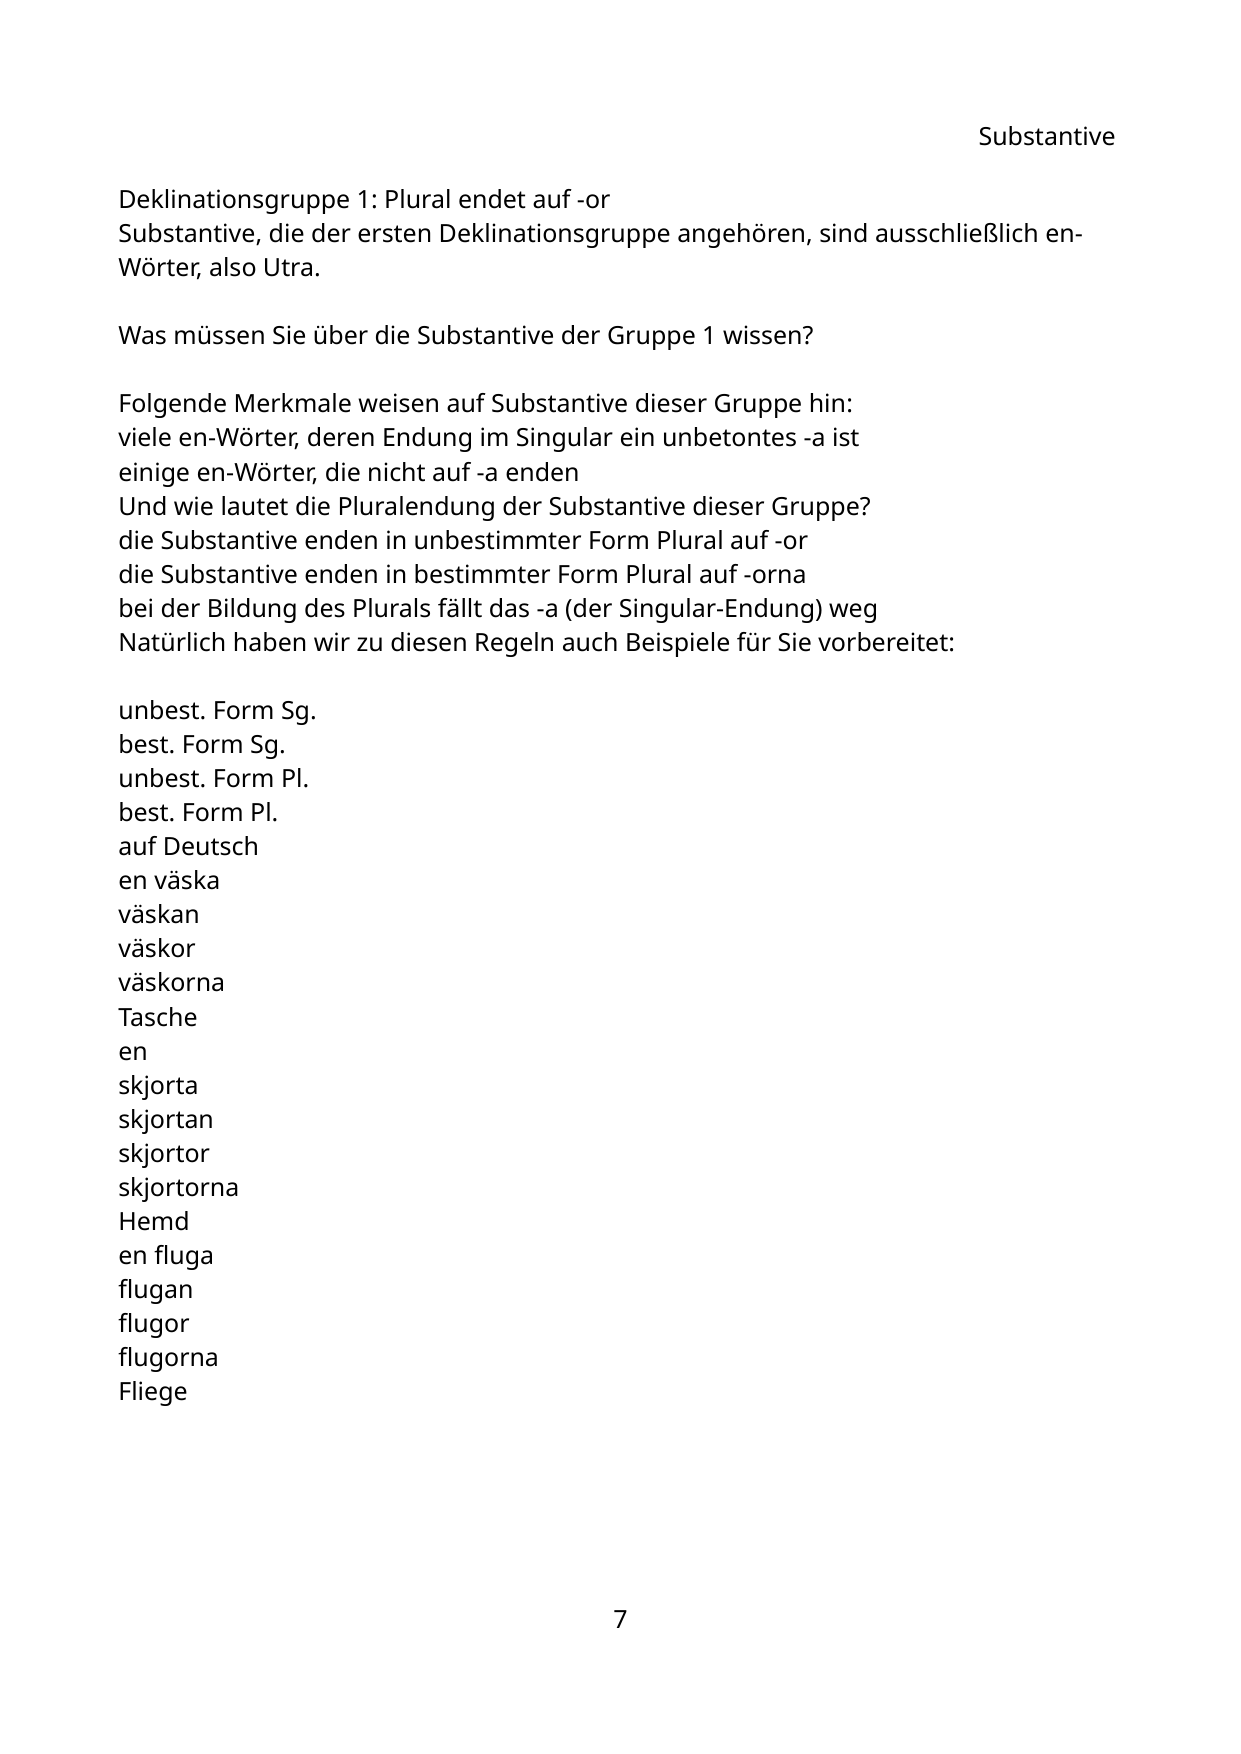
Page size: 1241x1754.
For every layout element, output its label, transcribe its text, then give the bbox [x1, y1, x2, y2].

text Hemd [118, 1203, 1122, 1238]
text skjortan [118, 1101, 1122, 1135]
text en [118, 1033, 1122, 1067]
text en fluga [118, 1238, 1122, 1272]
text väskor [118, 931, 1122, 965]
text best. Form Sg. [118, 727, 1122, 761]
text väskan [118, 897, 1122, 931]
text Und wie lautet die Pluralendung der Substantive dieser Gruppe? [118, 488, 1122, 522]
text Folgende Merkmale weisen auf Substantive dieser Gruppe hin: [118, 386, 1122, 420]
text en väska [118, 863, 1122, 897]
text viele en-Wörter, deren Endung im Singular ein unbetontes -a ist [118, 420, 1122, 454]
text bei der Bildung des Plurals fällt das -a (der Singular-Endung) weg [118, 590, 1122, 624]
text skjorta [118, 1067, 1122, 1101]
text väskorna [118, 965, 1122, 999]
text einige en-Wörter, die nicht auf -a enden [118, 454, 1122, 488]
text Natürlich haben wir zu diesen Regeln auch Beispiele für Sie vorbereitet: [118, 624, 1122, 658]
text Deklinationsgruppe 1: Plural endet auf -or [118, 182, 1122, 216]
text unbest. Form Pl. [118, 761, 1122, 795]
text auf Deutsch [118, 829, 1122, 863]
text die Substantive enden in unbestimmter Form Plural auf -or [118, 522, 1122, 556]
text Fliege [118, 1374, 1122, 1408]
text skjortorna [118, 1169, 1122, 1203]
text Was müssen Sie über die Substantive der Gruppe 1 wissen? [118, 318, 1122, 352]
text die Substantive enden in bestimmter Form Plural auf -orna [118, 556, 1122, 590]
text flugor [118, 1306, 1122, 1340]
text skjortor [118, 1135, 1122, 1169]
text flugorna [118, 1340, 1122, 1374]
text Tasche [118, 999, 1122, 1033]
text Substantive, die der ersten Deklinationsgruppe angehören, sind ausschließlich en-Wörter, also Utra. [118, 216, 1122, 284]
text best. Form Pl. [118, 795, 1122, 829]
text unbest. Form Sg. [118, 693, 1122, 727]
text flugan [118, 1272, 1122, 1306]
